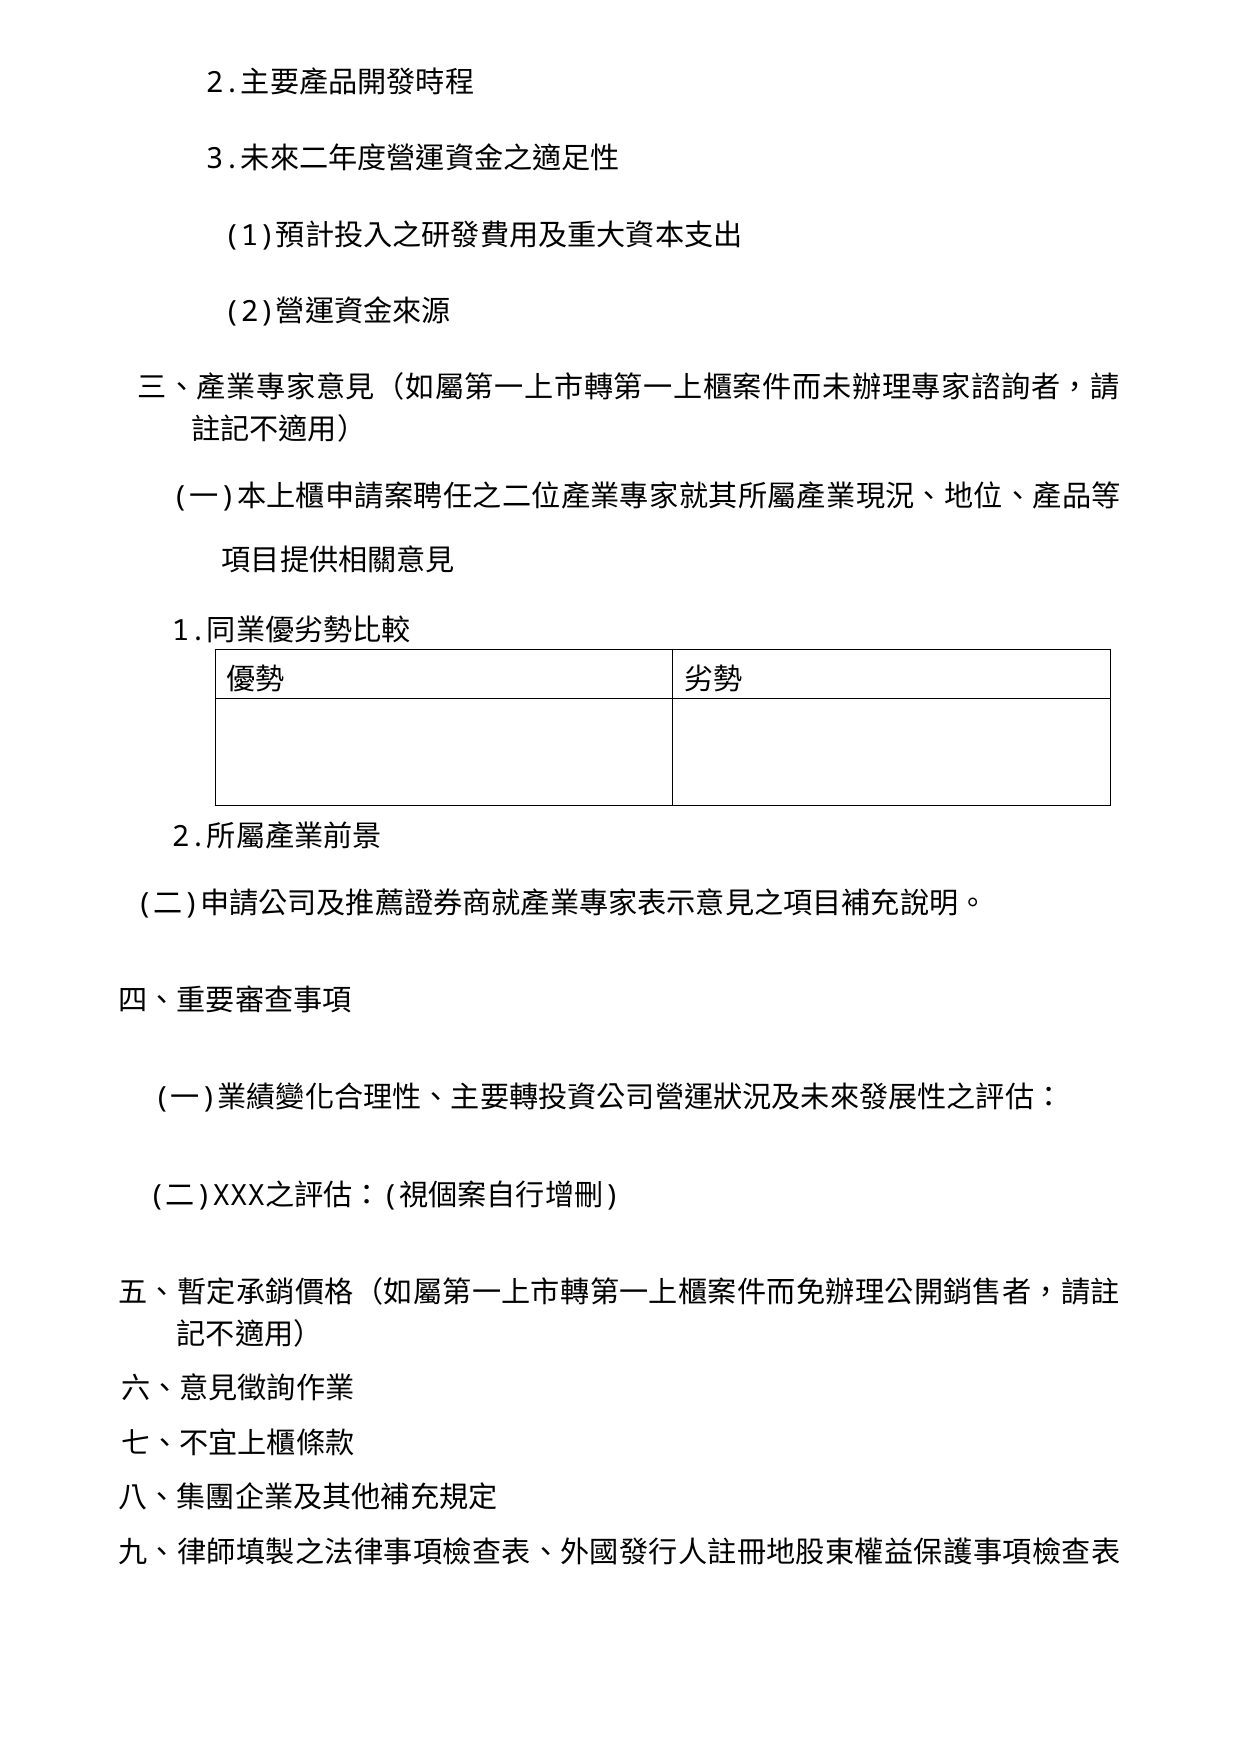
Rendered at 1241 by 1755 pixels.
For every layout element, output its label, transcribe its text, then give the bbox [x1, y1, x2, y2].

text (二)申請公司及推薦證券商就產業專家表示意見之項目補充說明。 [118, 879, 1122, 922]
table_cell 2.所屬產業前景 [106, 806, 1110, 854]
text 九、律師填製之法律事項檢查表、外國發行人註冊地股東權益保護事項檢查表 [118, 1528, 1122, 1570]
table_header 劣勢 [673, 650, 1110, 698]
text 四、重要審查事項 [118, 977, 1122, 1019]
text (2)營運資金來源 [118, 287, 1122, 329]
text 八、集團企業及其他補充規定 [118, 1474, 1122, 1516]
text 2.主要產品開發時程 [118, 59, 1122, 101]
table_cell [673, 699, 1110, 805]
text 3.未來二年度營運資金之適足性 [118, 135, 1122, 177]
text 六、意見徵詢作業 [103, 1366, 1122, 1407]
table_cell [216, 699, 672, 805]
text 五、暫定承銷價格（如屬第一上市轉第一上櫃案件而免辦理公開銷售者，請註記不適用） [118, 1268, 1122, 1353]
text (一)業績變化合理性、主要轉投資公司營運狀況及未來發展性之評估： [118, 1074, 1122, 1116]
text 三、產業專家意見（如屬第一上市轉第一上櫃案件而未辦理專家諮詢者，請註記不適用） [118, 363, 1122, 448]
table_header 優勢 [216, 650, 672, 698]
table_header 1.同業優劣勢比較 [106, 600, 1110, 806]
text (二)XXX之評估：(視個案自行增刪) [131, 1171, 1122, 1214]
text 七、不宜上櫃條款 [103, 1420, 1122, 1461]
text (一)本上櫃申請案聘任之二位產業專家就其所屬產業現況、地位、產品等項目提供相關意見 [118, 473, 1122, 579]
text (1)預計投入之研發費用及重大資本支出 [118, 211, 1122, 253]
